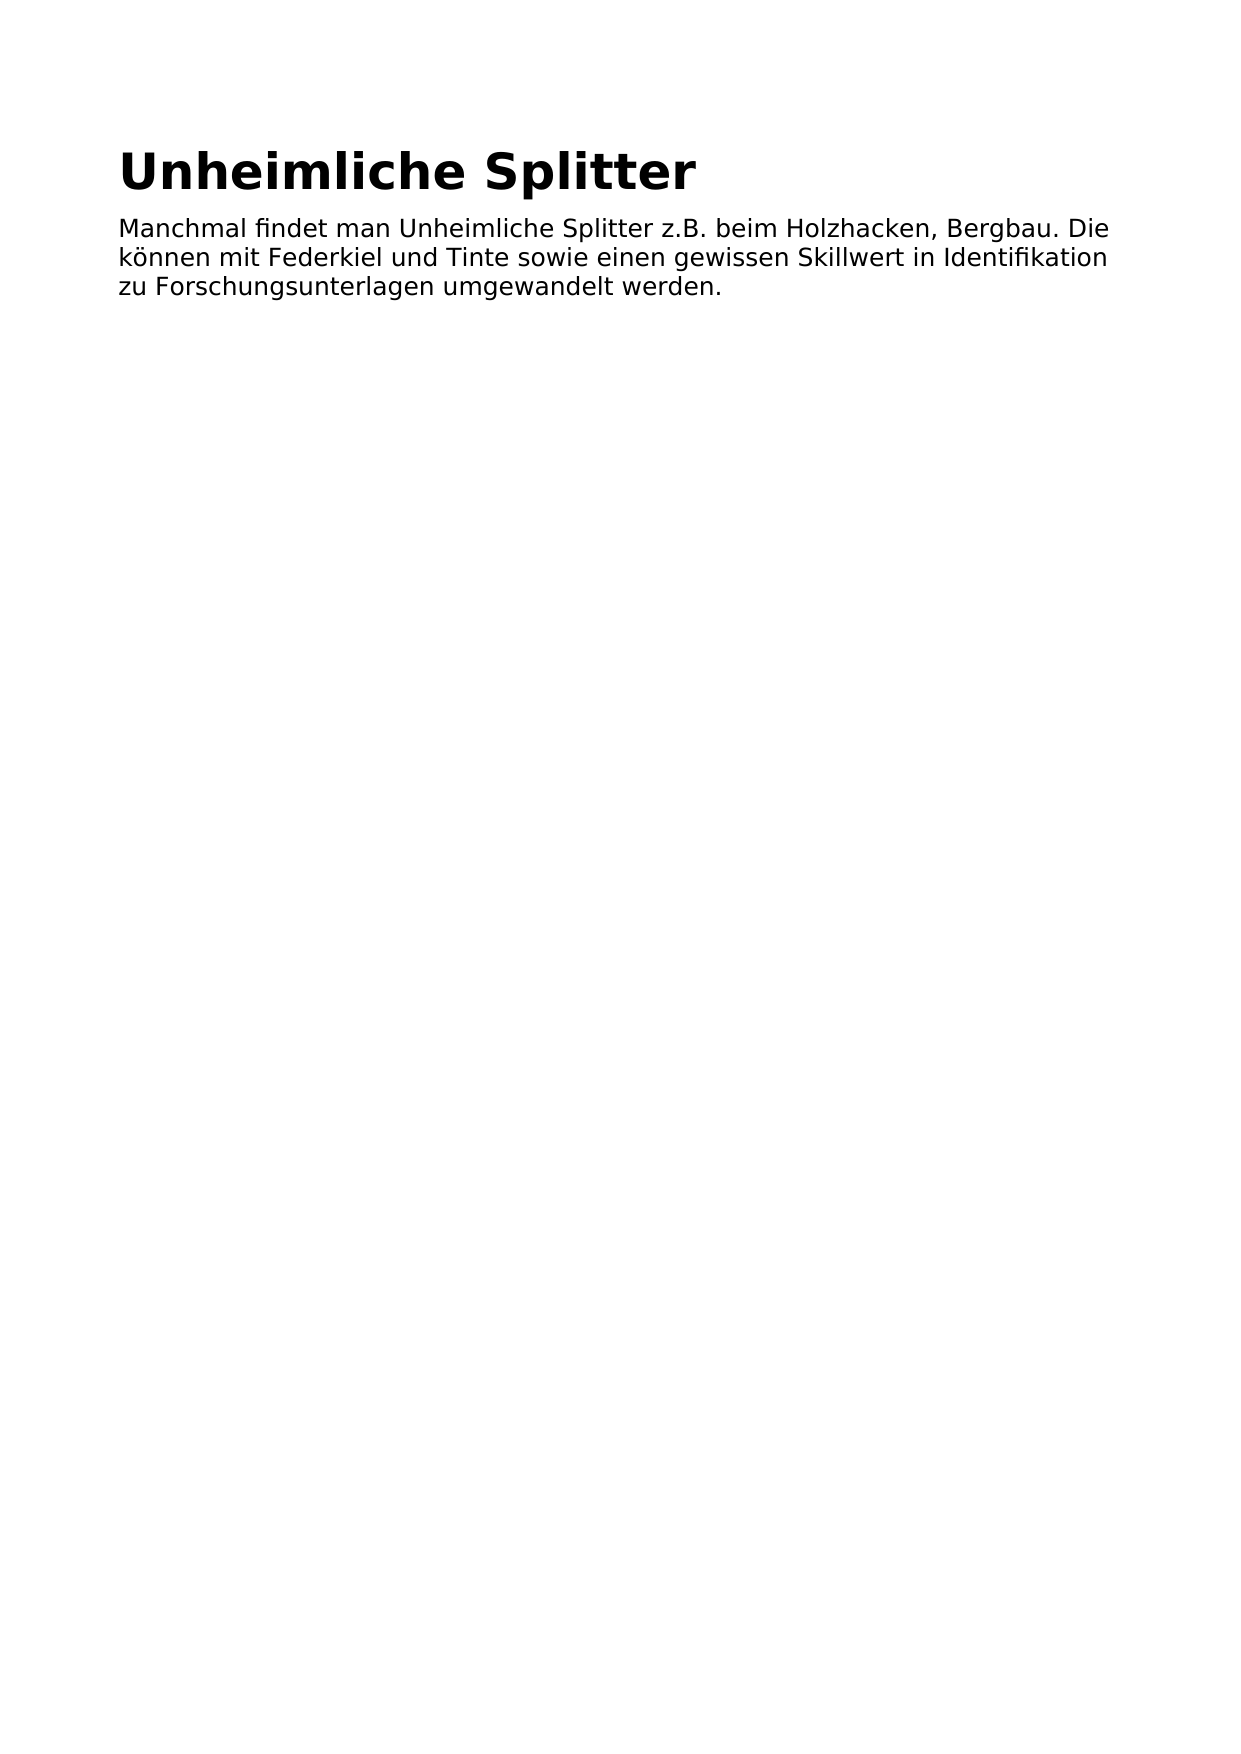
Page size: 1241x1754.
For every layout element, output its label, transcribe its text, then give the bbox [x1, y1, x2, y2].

text Manchmal findet man Unheimliche Splitter z.B. beim Holzhacken, Bergbau. Die können mit Federkiel und Tinte sowie einen gewissen Skillwert in Identifikation zu Forschungsunterlagen umgewandelt werden. [118, 214, 1122, 301]
subtitle Unheimliche Splitter [118, 143, 1122, 201]
